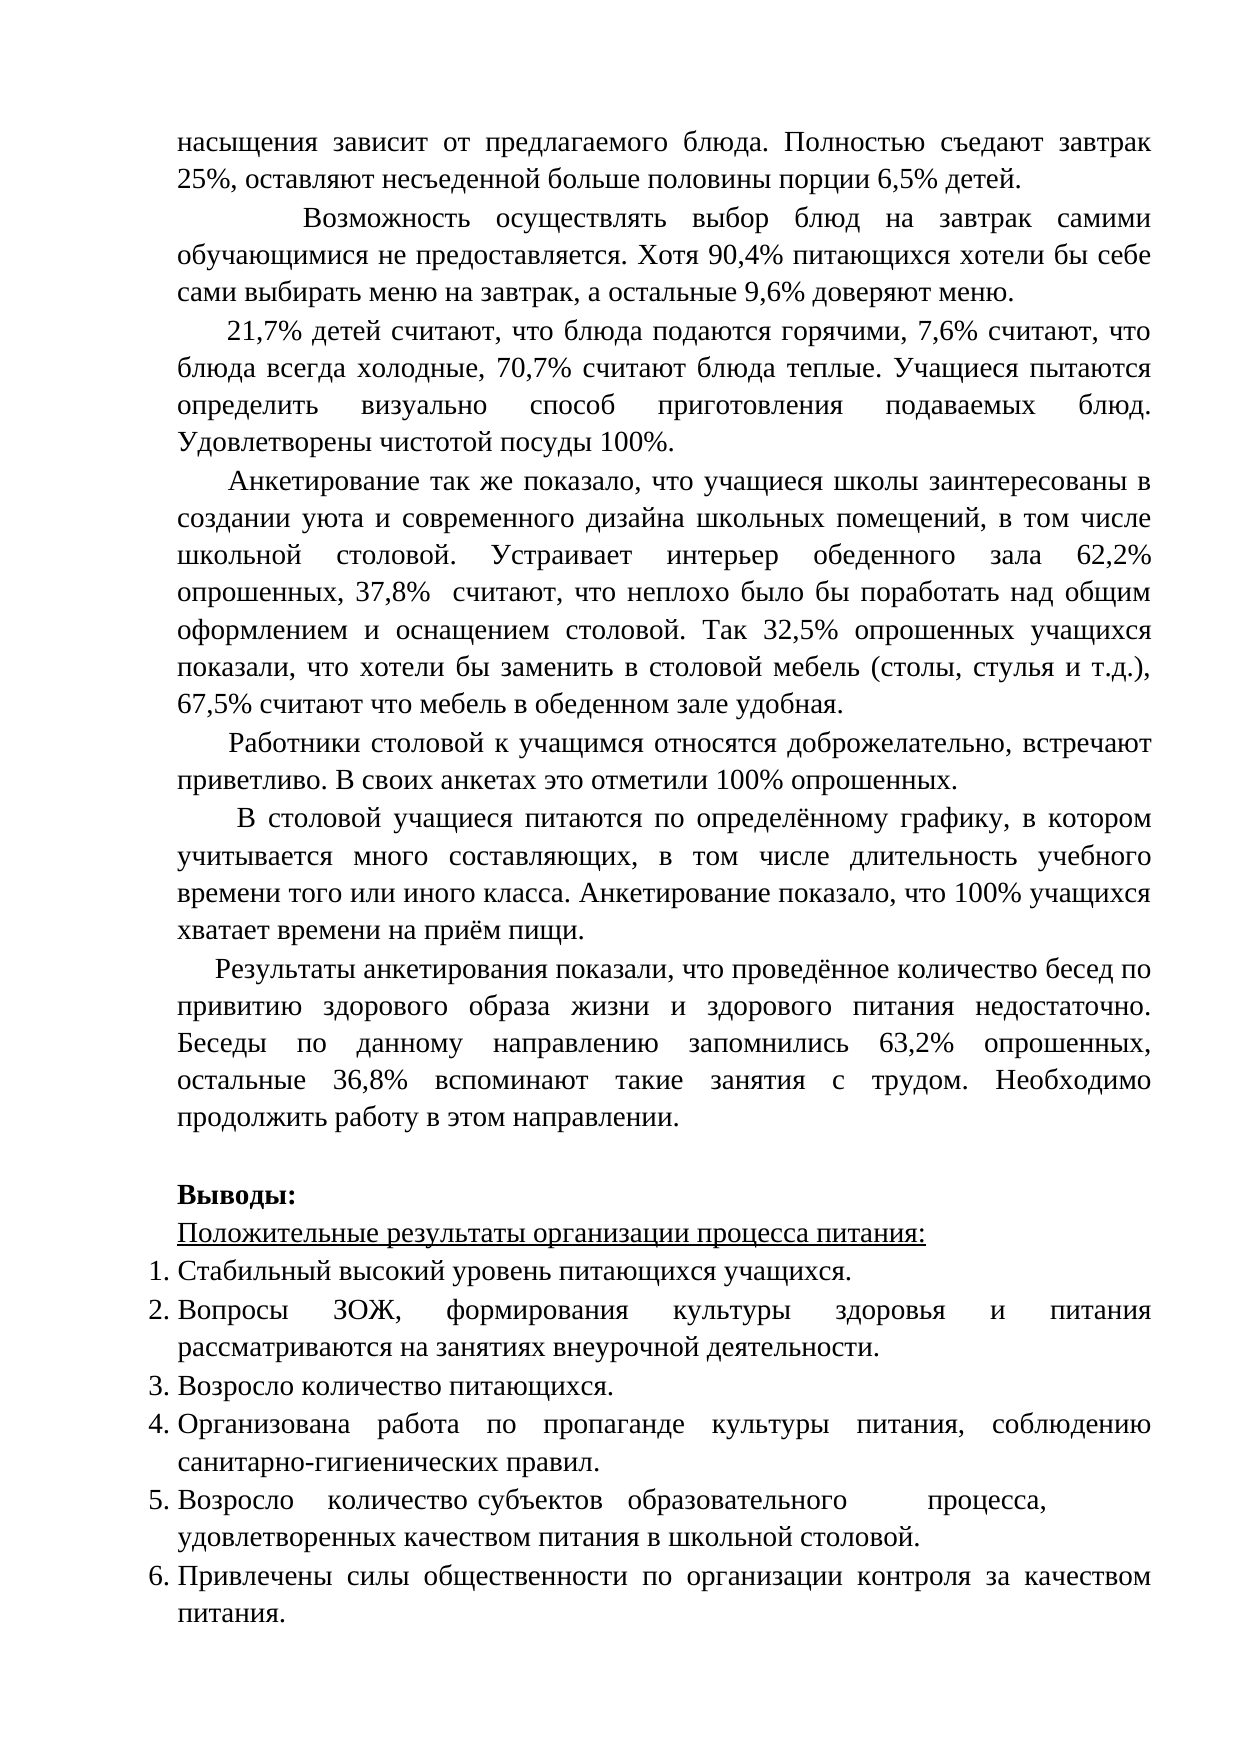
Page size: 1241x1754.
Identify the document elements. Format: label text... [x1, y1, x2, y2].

text 21,7% детей считают, что блюда подаются горячими, 7,6% считают, что блюда всегда холодные, 70,7% считают блюда теплые. Учащиеся пытаются определить визуально способ приготовления подаваемых блюд. Удовлетворены чистотой посуды 100%. [177, 313, 1152, 458]
list Организована работа по пропаганде культуры питания, соблюдению санитарно-гигиенических правил. [148, 1407, 1152, 1477]
text насыщения зависит от предлагаемого блюда. Полностью съедают завтрак 25%, оставляют несъеденной больше половины порции 6,5% детей. [177, 124, 1152, 195]
list Стабильный высокий уровень питающихся учащихся. [148, 1253, 1152, 1287]
text Результаты анкетирования показали, что проведённое количество бесед по привитию здорового образа жизни и здорового питания недостаточно. Беседы по данному направлению запомнились 63,2% опрошенных, остальные 36,8% вспоминают такие занятия с трудом. Необходимо продолжить работу в этом направлении. [177, 951, 1152, 1133]
text Выводы: [177, 1177, 1152, 1211]
list Привлечены силы общественности по организации контроля за качеством питания. [148, 1558, 1152, 1629]
text Возможность осуществлять выбор блюд на завтрак самими обучающимися не предоставляется. Хотя 90,4% питающихся хотели бы себе сами выбирать меню на завтрак, а остальные 9,6% доверяют меню. [177, 200, 1152, 308]
text Анкетирование так же показало, что учащиеся школы заинтересованы в создании уюта и современного дизайна школьных помещений, в том числе школьной столовой. Устраивает интерьер обеденного зала 62,2% опрошенных, 37,8% считают, что неплохо было бы поработать над общим оформлением и оснащением столовой. Так 32,5% опрошенных учащихся показали, что хотели бы заменить в столовой мебель (столы, стулья и т.д.), 67,5% считают что мебель в обеденном зале удобная. [177, 463, 1152, 720]
text Положительные результаты организации процесса питания: [177, 1215, 1152, 1249]
list Возросло количество субъектов образовательного процесса, удовлетворенных качеством питания в школьной столовой. [148, 1482, 1152, 1553]
list Возросло количество питающихся. [148, 1368, 1152, 1401]
text Работники столовой к учащимся относятся доброжелательно, встречают приветливо. В своих анкетах это отметили 100% опрошенных. [177, 725, 1152, 796]
list Вопросы ЗОЖ, формирования культуры здоровья и питания рассматриваются на занятиях внеурочной деятельности. [148, 1292, 1152, 1363]
text В столовой учащиеся питаются по определённому графику, в котором учитывается много составляющих, в том числе длительность учебного времени того или иного класса. Анкетирование показало, что 100% учащихся хватает времени на приём пищи. [177, 801, 1152, 946]
